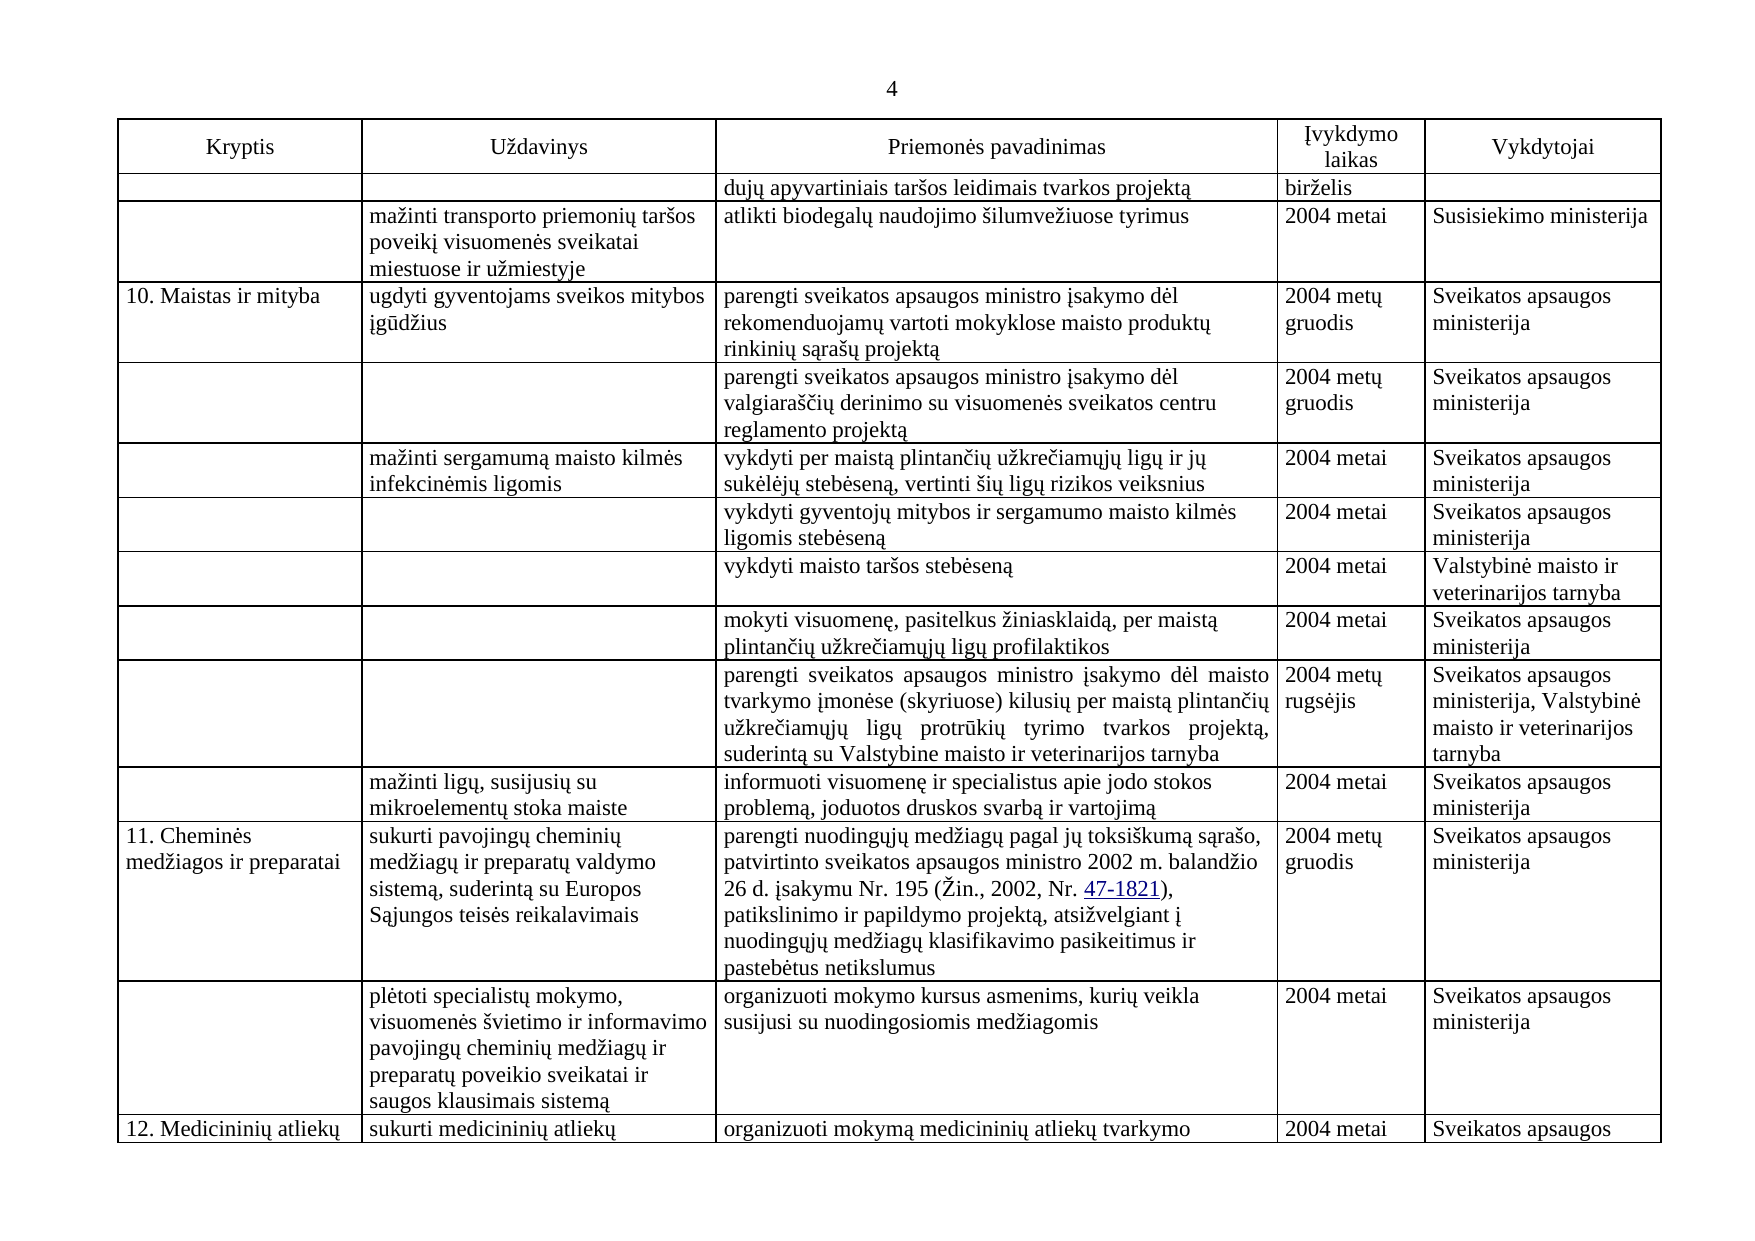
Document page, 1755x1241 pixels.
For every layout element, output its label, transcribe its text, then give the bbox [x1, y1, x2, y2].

table_cell parengti sveikatos apsaugos ministro įsakymo dėl valgiaraščių derinimo su visuomenės sveikatos centru reglamento projektą [717, 363, 1277, 442]
table_cell Valstybinė maisto ir veterinarijos tarnyba [1426, 552, 1660, 605]
table_cell Sveikatos apsaugos ministerija [1426, 822, 1660, 980]
table_cell Susisiekimo ministerija [1426, 202, 1660, 281]
table_cell dujų apyvartiniais taršos leidimais tvarkos projektą [717, 174, 1277, 200]
table_cell 2004 metai [1278, 607, 1424, 659]
table_cell parengti nuodingųjų medžiagų pagal jų toksiškumą sąrašo, patvirtinto sveikatos apsaugos ministro 2002 m. balandžio 26 d. įsakymu Nr. 195 (Žin., 2002, Nr. 47-1821), patikslinimo ir papildymo projektą, atsižvelgiant į nuodingųjų medžiagų klasifikavimo pasikeitimus ir pastebėtus netikslumus [717, 822, 1277, 980]
table_cell [119, 552, 361, 605]
table_cell [119, 444, 361, 496]
table_cell [119, 982, 361, 1113]
table_cell [119, 202, 361, 281]
table_cell sukurti pavojingų cheminių medžiagų ir preparatų valdymo sistemą, suderintą su Europos Sąjungos teisės reikalavimais [363, 822, 715, 980]
table_header Priemonės pavadinimas [717, 120, 1277, 172]
table_cell birželis [1278, 174, 1424, 200]
table_cell [1426, 174, 1660, 200]
table_cell 2004 metai [1278, 498, 1424, 551]
table_cell atlikti biodegalų naudojimo šilumvežiuose tyrimus [717, 202, 1277, 281]
table_cell 2004 metų gruodis [1278, 363, 1424, 442]
table_cell [363, 174, 715, 200]
table_cell [119, 363, 361, 442]
table_cell [363, 607, 715, 659]
table_cell Sveikatos apsaugos ministerija [1426, 283, 1660, 362]
table_cell organizuoti mokymą medicininių atliekų tvarkymo [717, 1115, 1277, 1141]
table_cell Sveikatos apsaugos ministerija [1426, 444, 1660, 496]
table_cell [363, 552, 715, 605]
table_cell Sveikatos apsaugos [1426, 1115, 1660, 1141]
table_cell [119, 174, 361, 200]
table_cell [119, 498, 361, 551]
table_cell 2004 metai [1278, 982, 1424, 1113]
table_cell 2004 metai [1278, 552, 1424, 605]
table_cell vykdyti maisto taršos stebėseną [717, 552, 1277, 605]
table_cell 11. Cheminės medžiagos ir preparatai [119, 822, 361, 980]
table_cell mažinti transporto priemonių taršos poveikį visuomenės sveikatai miestuose ir užmiestyje [363, 202, 715, 281]
table_cell ugdyti gyventojams sveikos mitybos įgūdžius [363, 283, 715, 362]
table_cell 2004 metų gruodis [1278, 822, 1424, 980]
table_cell vykdyti per maistą plintančių užkrečiamųjų ligų ir jų sukėlėjų stebėseną, vertinti šių ligų rizikos veiksnius [717, 444, 1277, 496]
table_cell 12. Medicininių atliekų [119, 1115, 361, 1141]
table_cell informuoti visuomenę ir specialistus apie jodo stokos problemą, joduotos druskos svarbą ir vartojimą [717, 768, 1277, 821]
table_cell Sveikatos apsaugos ministerija, Valstybinė maisto ir veterinarijos tarnyba [1426, 661, 1660, 766]
table_cell Sveikatos apsaugos ministerija [1426, 768, 1660, 821]
table_header Uždavinys [363, 120, 715, 172]
table_header Vykdytojai [1426, 120, 1660, 172]
table_cell 2004 metų gruodis [1278, 283, 1424, 362]
table_cell 2004 metai [1278, 768, 1424, 821]
table_cell 10. Maistas ir mityba [119, 283, 361, 362]
table_cell Sveikatos apsaugos ministerija [1426, 982, 1660, 1113]
table_cell [363, 498, 715, 551]
table_cell Sveikatos apsaugos ministerija [1426, 498, 1660, 551]
table_cell vykdyti gyventojų mitybos ir sergamumo maisto kilmės ligomis stebėseną [717, 498, 1277, 551]
table_cell mokyti visuomenę, pasitelkus žiniasklaidą, per maistą plintančių užkrečiamųjų ligų profilaktikos [717, 607, 1277, 659]
table_cell Sveikatos apsaugos ministerija [1426, 607, 1660, 659]
table_cell 2004 metai [1278, 1115, 1424, 1141]
table_header Kryptis [119, 120, 361, 172]
table_cell [119, 661, 361, 766]
table_cell parengti sveikatos apsaugos ministro įsakymo dėl rekomenduojamų vartoti mokyklose maisto produktų rinkinių sąrašų projektą [717, 283, 1277, 362]
table_cell [119, 768, 361, 821]
table_cell mažinti ligų, susijusių su mikroelementų stoka maiste [363, 768, 715, 821]
table_cell plėtoti specialistų mokymo, visuomenės švietimo ir informavimo pavojingų cheminių medžiagų ir preparatų poveikio sveikatai ir saugos klausimais sistemą [363, 982, 715, 1113]
table_cell [119, 607, 361, 659]
table_cell parengti sveikatos apsaugos ministro įsakymo dėl maisto tvarkymo įmonėse (skyriuose) kilusių per maistą plintančių užkrečiamųjų ligų protrūkių tyrimo tvarkos projektą, suderintą su Valstybine maisto ir veterinarijos tarnyba [717, 661, 1277, 766]
table_cell 2004 metų rugsėjis [1278, 661, 1424, 766]
table_cell mažinti sergamumą maisto kilmės infekcinėmis ligomis [363, 444, 715, 496]
table_cell 2004 metai [1278, 202, 1424, 281]
table_cell Sveikatos apsaugos ministerija [1426, 363, 1660, 442]
table_cell 2004 metai [1278, 444, 1424, 496]
table_header Įvykdymo laikas [1278, 120, 1424, 172]
table_cell organizuoti mokymo kursus asmenims, kurių veikla susijusi su nuodingosiomis medžiagomis [717, 982, 1277, 1113]
table_cell [363, 661, 715, 766]
table_cell sukurti medicininių atliekų [363, 1115, 715, 1141]
table_cell [363, 363, 715, 442]
